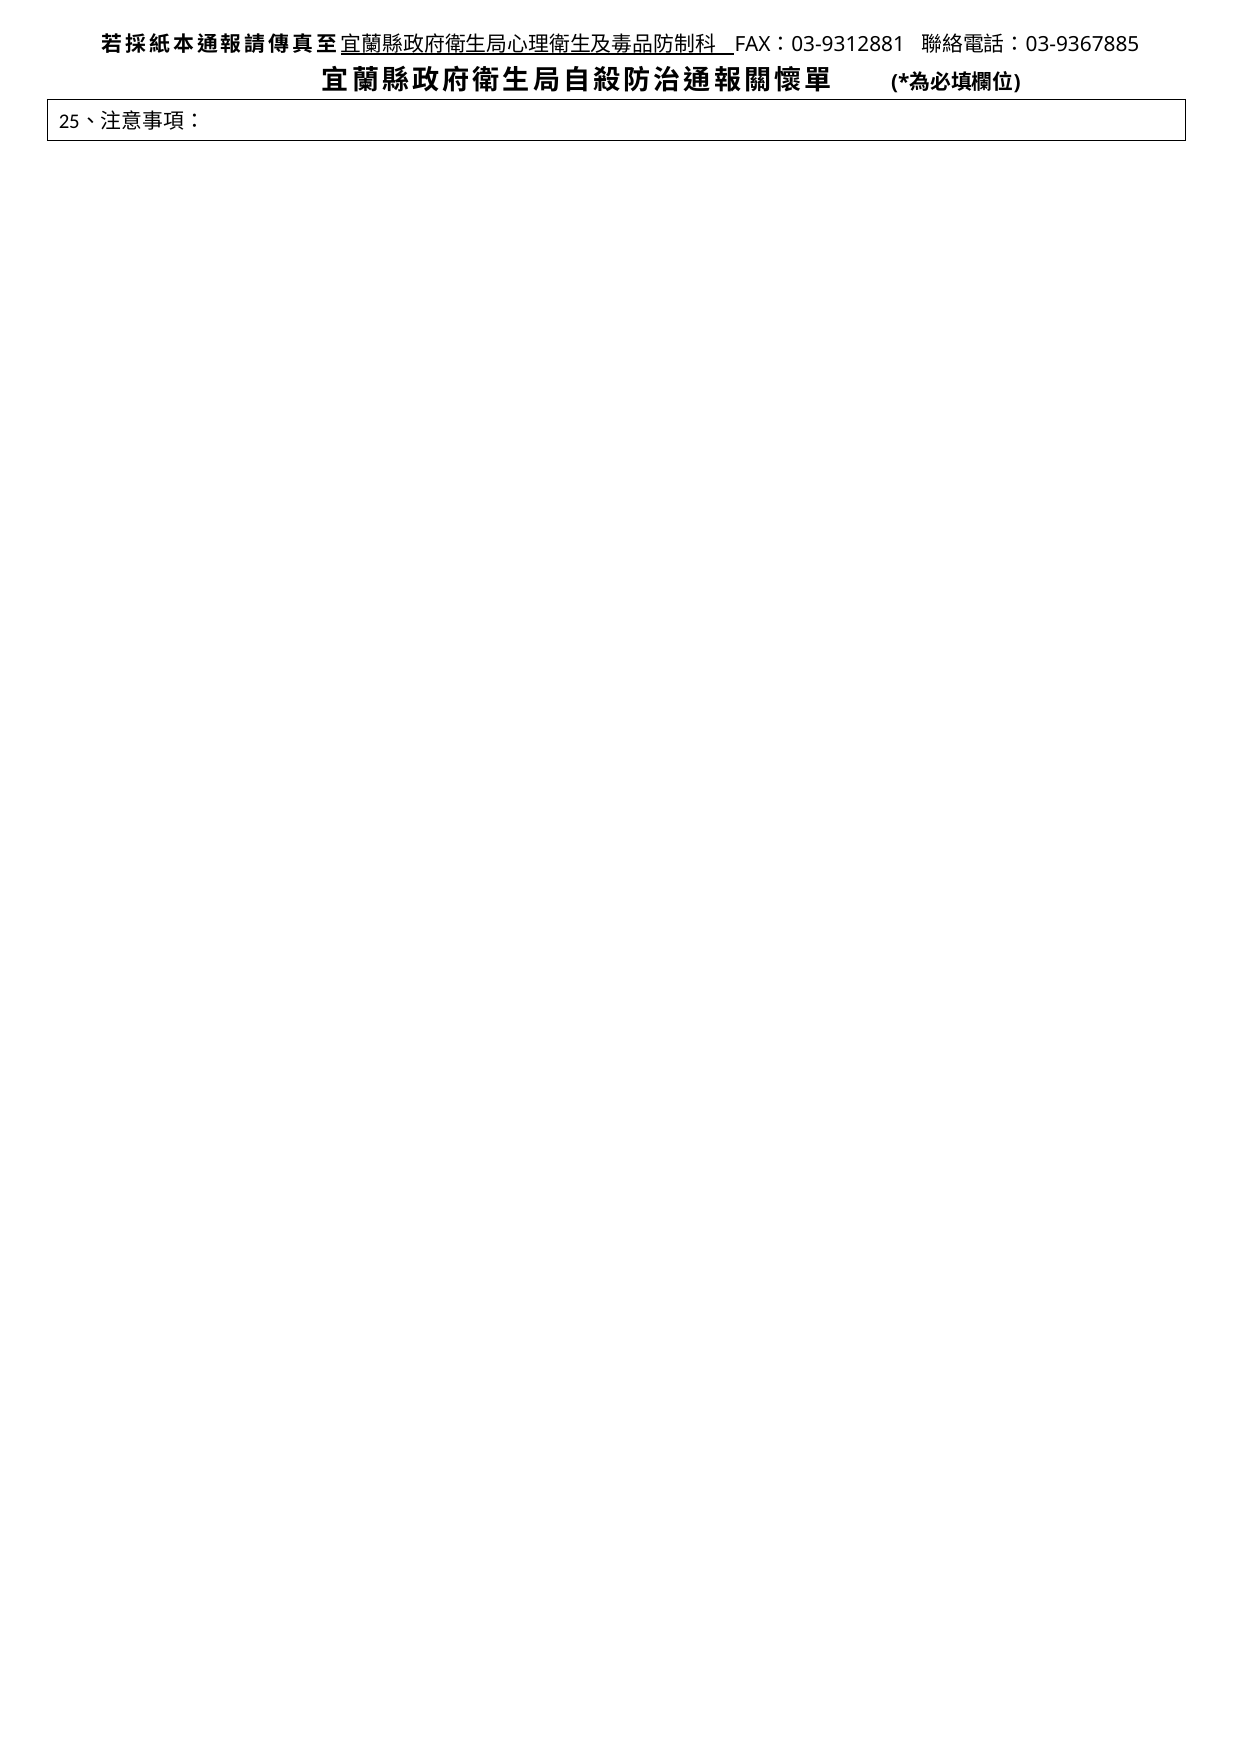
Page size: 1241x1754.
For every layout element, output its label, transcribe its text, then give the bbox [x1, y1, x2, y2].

table_cell 25、注意事項： [48, 100, 1185, 140]
